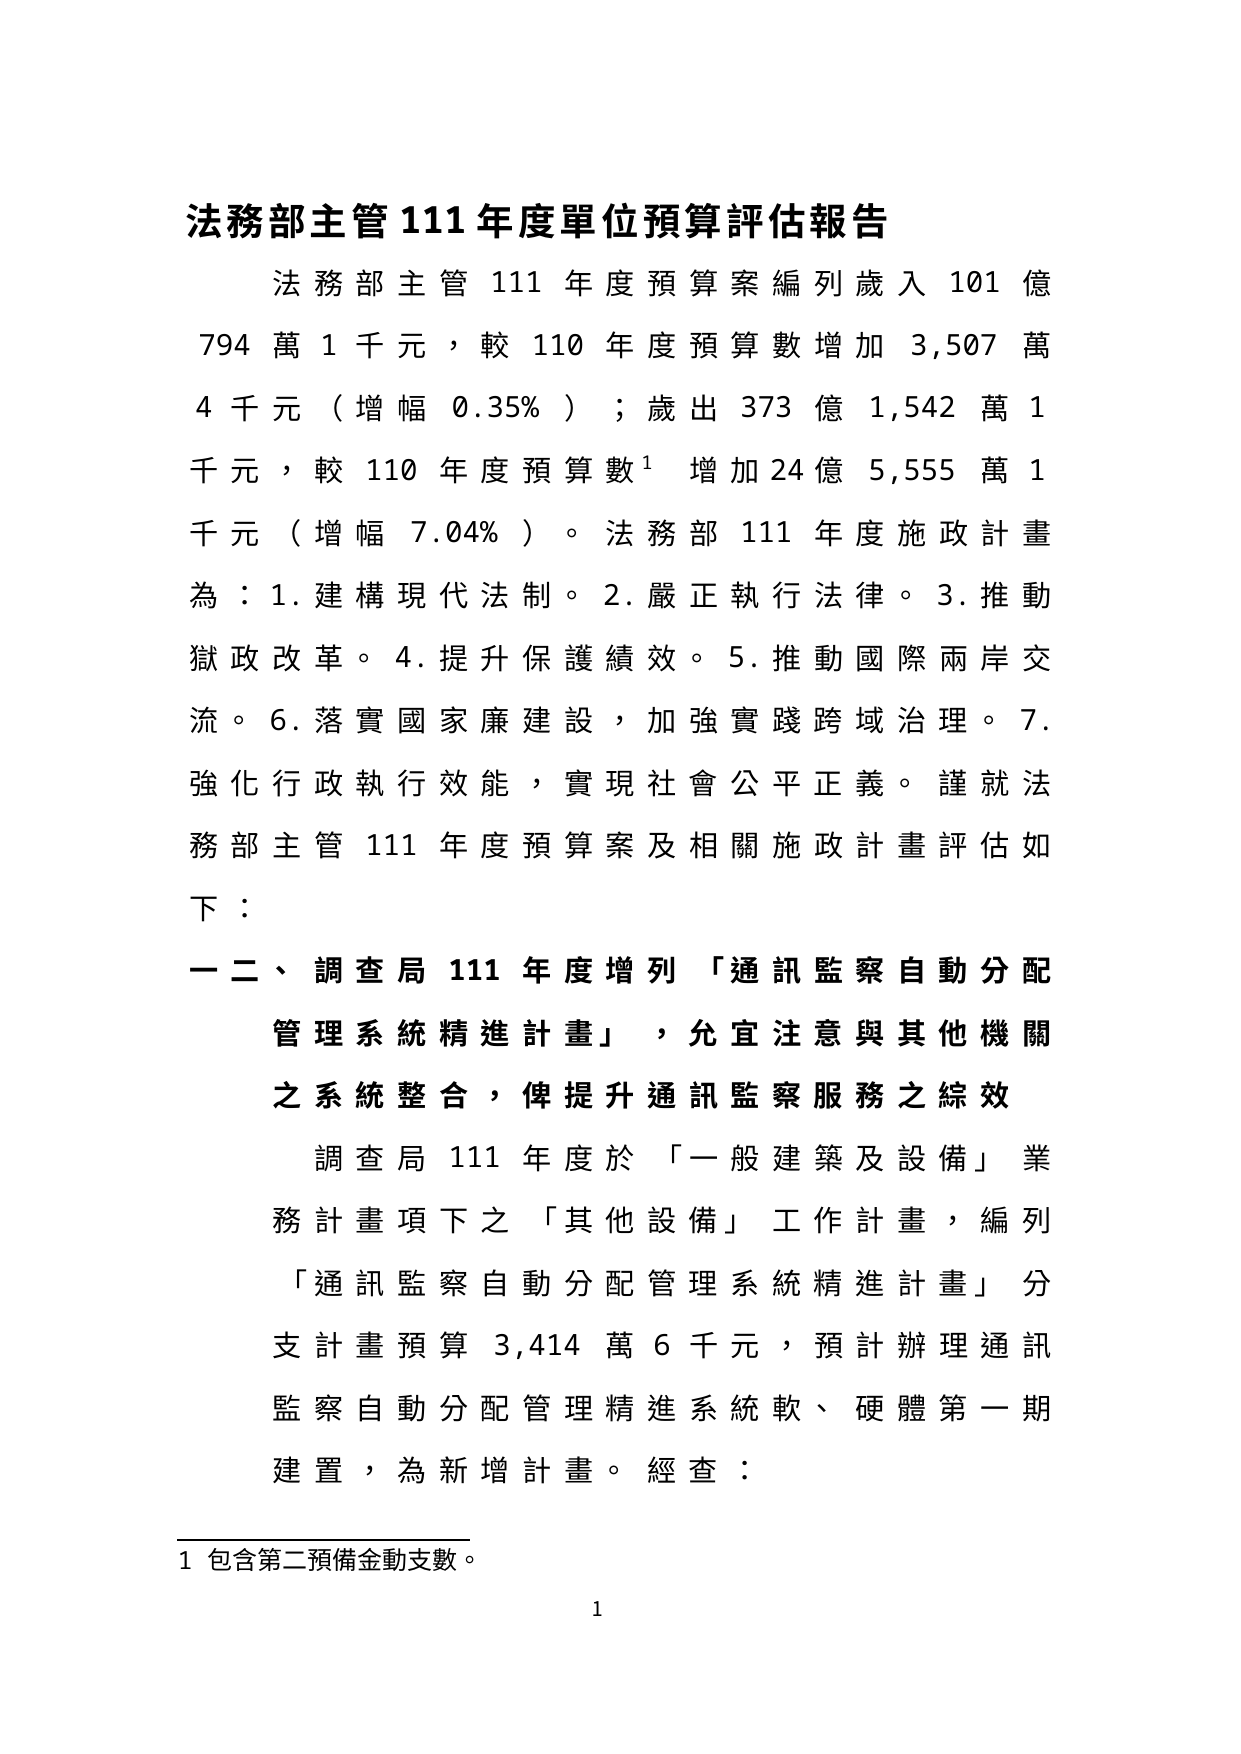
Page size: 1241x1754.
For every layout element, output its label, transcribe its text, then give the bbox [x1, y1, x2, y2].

text 調查局111年度於「一般建築及設備」業務計畫項下之「其他設備」工作計畫，編列「通訊監察自動分配管理系統精進計畫」分支計畫預算3,414萬6千元，預計辦理通訊監察自動分配管理精進系統軟、硬體第一期建置，為新增計畫。經查： [242, 1115, 1058, 1490]
text 法務部主管111年度預算案編列歲入101億794萬1千元，較110年度預算數增加3,507萬4千元（增幅0.35%）；歲出373億1,542萬1千元，較110年度預算數增加24億5,555萬1千元（增幅7.04%）。法務部111年度施政計畫為：1.建構現代法制。2.嚴正執行法律。3.推動獄政改革。4.提升保護績效。5.推動國際兩岸交流。6.落實國家廉建設，加強實踐跨域治理。7.強化行政執行效能，實現社會公平正義。謹就法務部主管111年度預算案及相關施政計畫評估如下： [183, 240, 1058, 927]
text 包含第二預備金動支數。 [177, 1541, 1063, 1577]
text 一二、調查局111年度增列「通訊監察自動分配管理系統精進計畫」，允宜注意與其他機關之系統整合，俾提升通訊監察服務之綜效 [183, 927, 1058, 1115]
text 法務部主管111年度單位預算評估報告 [183, 177, 1058, 240]
